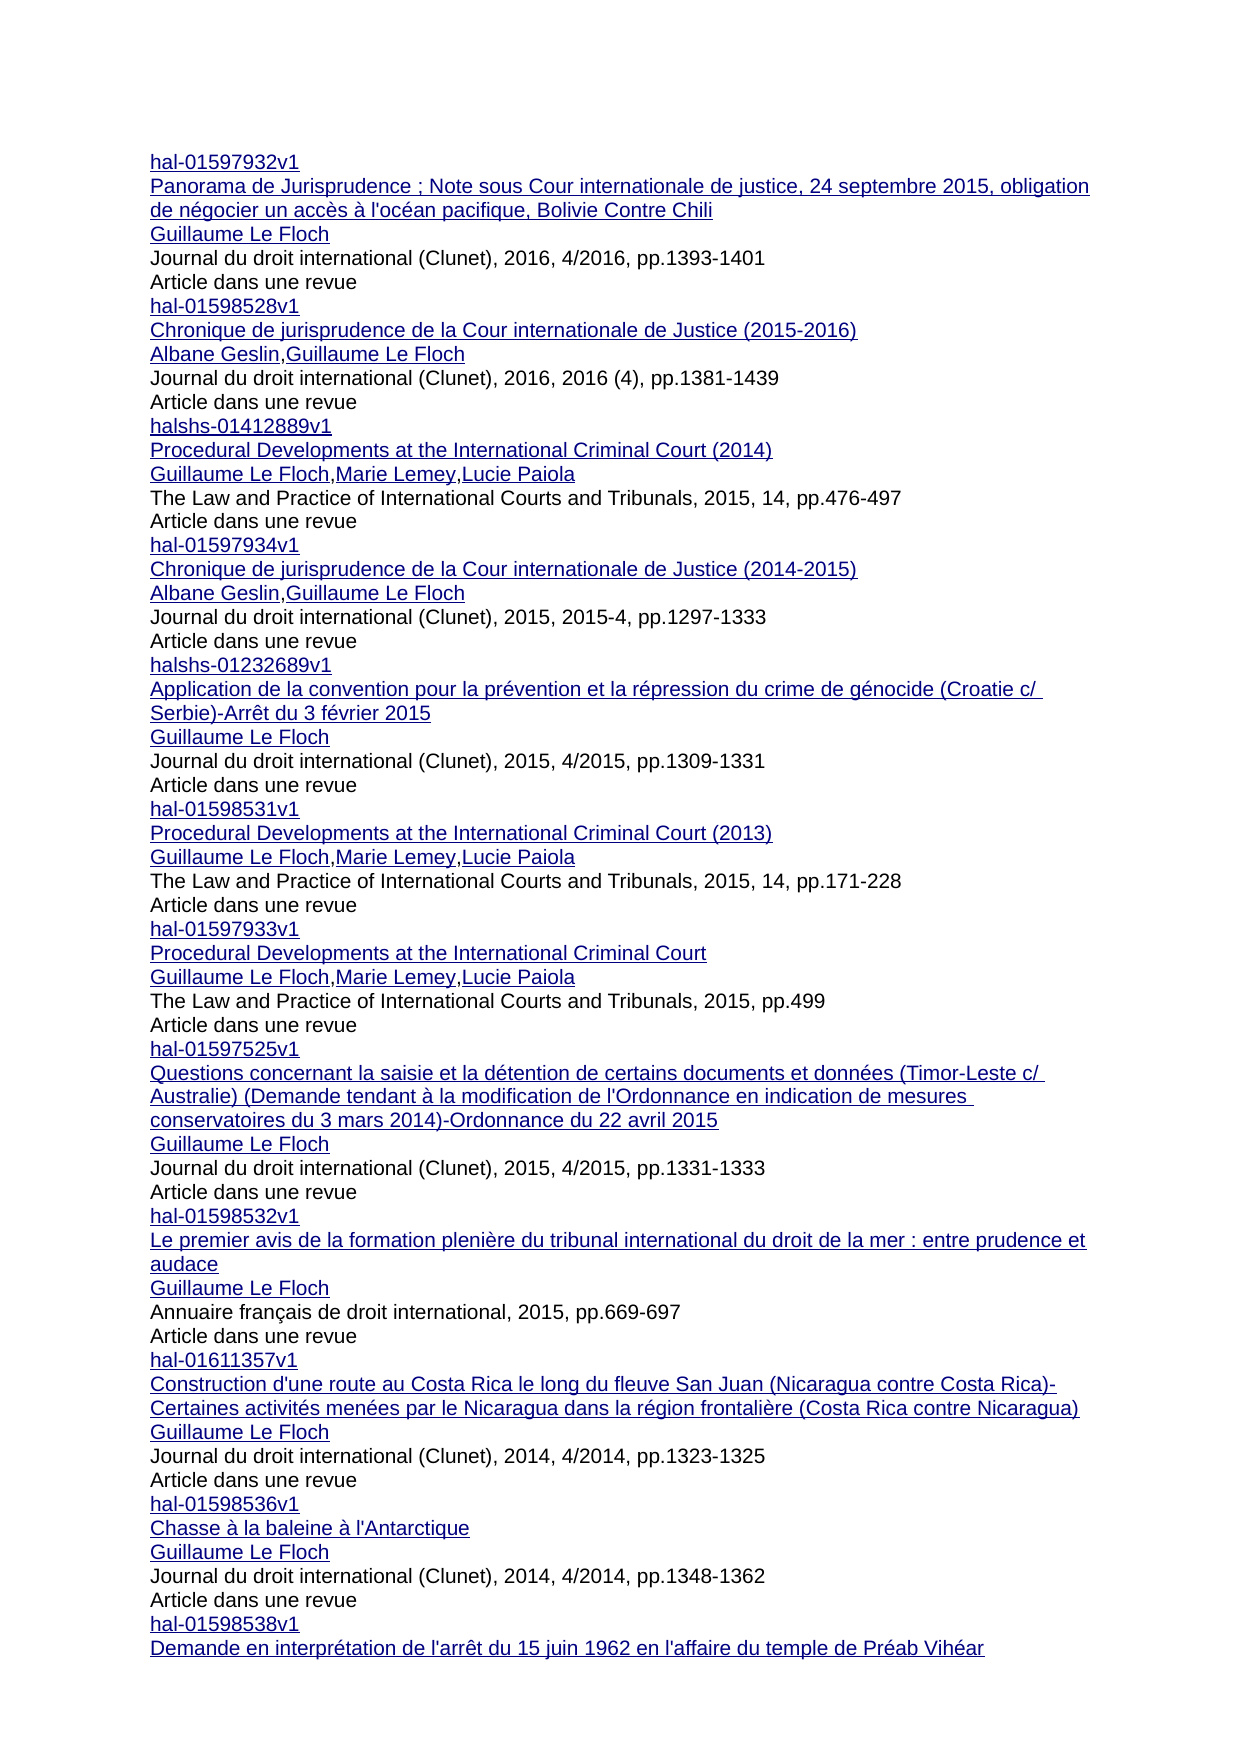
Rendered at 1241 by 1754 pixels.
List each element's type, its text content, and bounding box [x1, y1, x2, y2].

table_cell Application de la convention pour la prévention et la répression du crime de génocide (Croatie c/ Serbie)-Arrêt du 3 février 2015 Guillaume Le Floch Journal du droit international (Clunet), 2015, 4/2015, pp.1309-1331 Article dans une revue hal-01598531v1 [150, 677, 1090, 821]
table_cell hal-01597932v1 [150, 150, 1090, 174]
table_cell Construction d'une route au Costa Rica le long du fleuve San Juan (Nicaragua contre Costa Rica)-Certaines activités menées par le Nicaragua dans la région frontalière (Costa Rica contre Nicaragua) Guillaume Le Floch Journal du droit international (Clunet), 2014, 4/2014, pp.1323-1325 Article dans une revue hal-01598536v1 [150, 1372, 1090, 1516]
table_cell Procedural Developments at the International Criminal Court (2013) Guillaume Le Floch,Marie Lemey,Lucie Paiola The Law and Practice of International Courts and Tribunals, 2015, 14, pp.171-228 Article dans une revue hal-01597933v1 [150, 821, 1090, 941]
table_cell Chasse à la baleine à l'Antarctique Guillaume Le Floch Journal du droit international (Clunet), 2014, 4/2014, pp.1348-1362 Article dans une revue hal-01598538v1 [150, 1516, 1090, 1635]
table_cell de négocier un accès à l'océan pacifique, Bolivie Contre Chili Guillaume Le Floch Journal du droit international (Clunet), 2016, 4/2016, pp.1393-1401 Article dans une revue hal-01598528v1 [150, 196, 1090, 318]
table_cell Chronique de jurisprudence de la Cour internationale de Justice (2015-2016) Albane Geslin,Guillaume Le Floch Journal du droit international (Clunet), 2016, 2016 (4), pp.1381-1439 Article dans une revue halshs-01412889v1 [150, 318, 1090, 437]
table_cell Le premier avis de la formation plenière du tribunal international du droit de la mer : entre prudence et audace Guillaume Le Floch Annuaire français de droit international, 2015, pp.669-697 Article dans une revue hal-01611357v1 [150, 1228, 1090, 1372]
table_cell Procedural Developments at the International Criminal Court (2014) Guillaume Le Floch,Marie Lemey,Lucie Paiola The Law and Practice of International Courts and Tribunals, 2015, 14, pp.476-497 Article dans une revue hal-01597934v1 [150, 438, 1090, 557]
table_cell Procedural Developments at the International Criminal Court Guillaume Le Floch,Marie Lemey,Lucie Paiola The Law and Practice of International Courts and Tribunals, 2015, pp.499 Article dans une revue hal-01597525v1 [150, 941, 1090, 1060]
table_cell Chronique de jurisprudence de la Cour internationale de Justice (2014-2015) Albane Geslin,Guillaume Le Floch Journal du droit international (Clunet), 2015, 2015-4, pp.1297-1333 Article dans une revue halshs-01232689v1 [150, 557, 1090, 677]
table_cell Demande en interprétation de l'arrêt du 15 juin 1962 en l'affaire du temple de Préab Vihéar [150, 1635, 1090, 1659]
table_cell Panorama de Jurisprudence ; Note sous Cour internationale de justice, 24 septembre 2015, obligation [150, 174, 1090, 195]
table_cell Questions concernant la saisie et la détention de certains documents et données (Timor-Leste c/ Australie) (Demande tendant à la modification de l'Ordonnance en indication de mesures conservatoires du 3 mars 2014)-Ordonnance du 22 avril 2015 Guillaume Le Floch Journal du droit international (Clunet), 2015, 4/2015, pp.1331-1333 Article dans une revue hal-01598532v1 [150, 1060, 1090, 1228]
